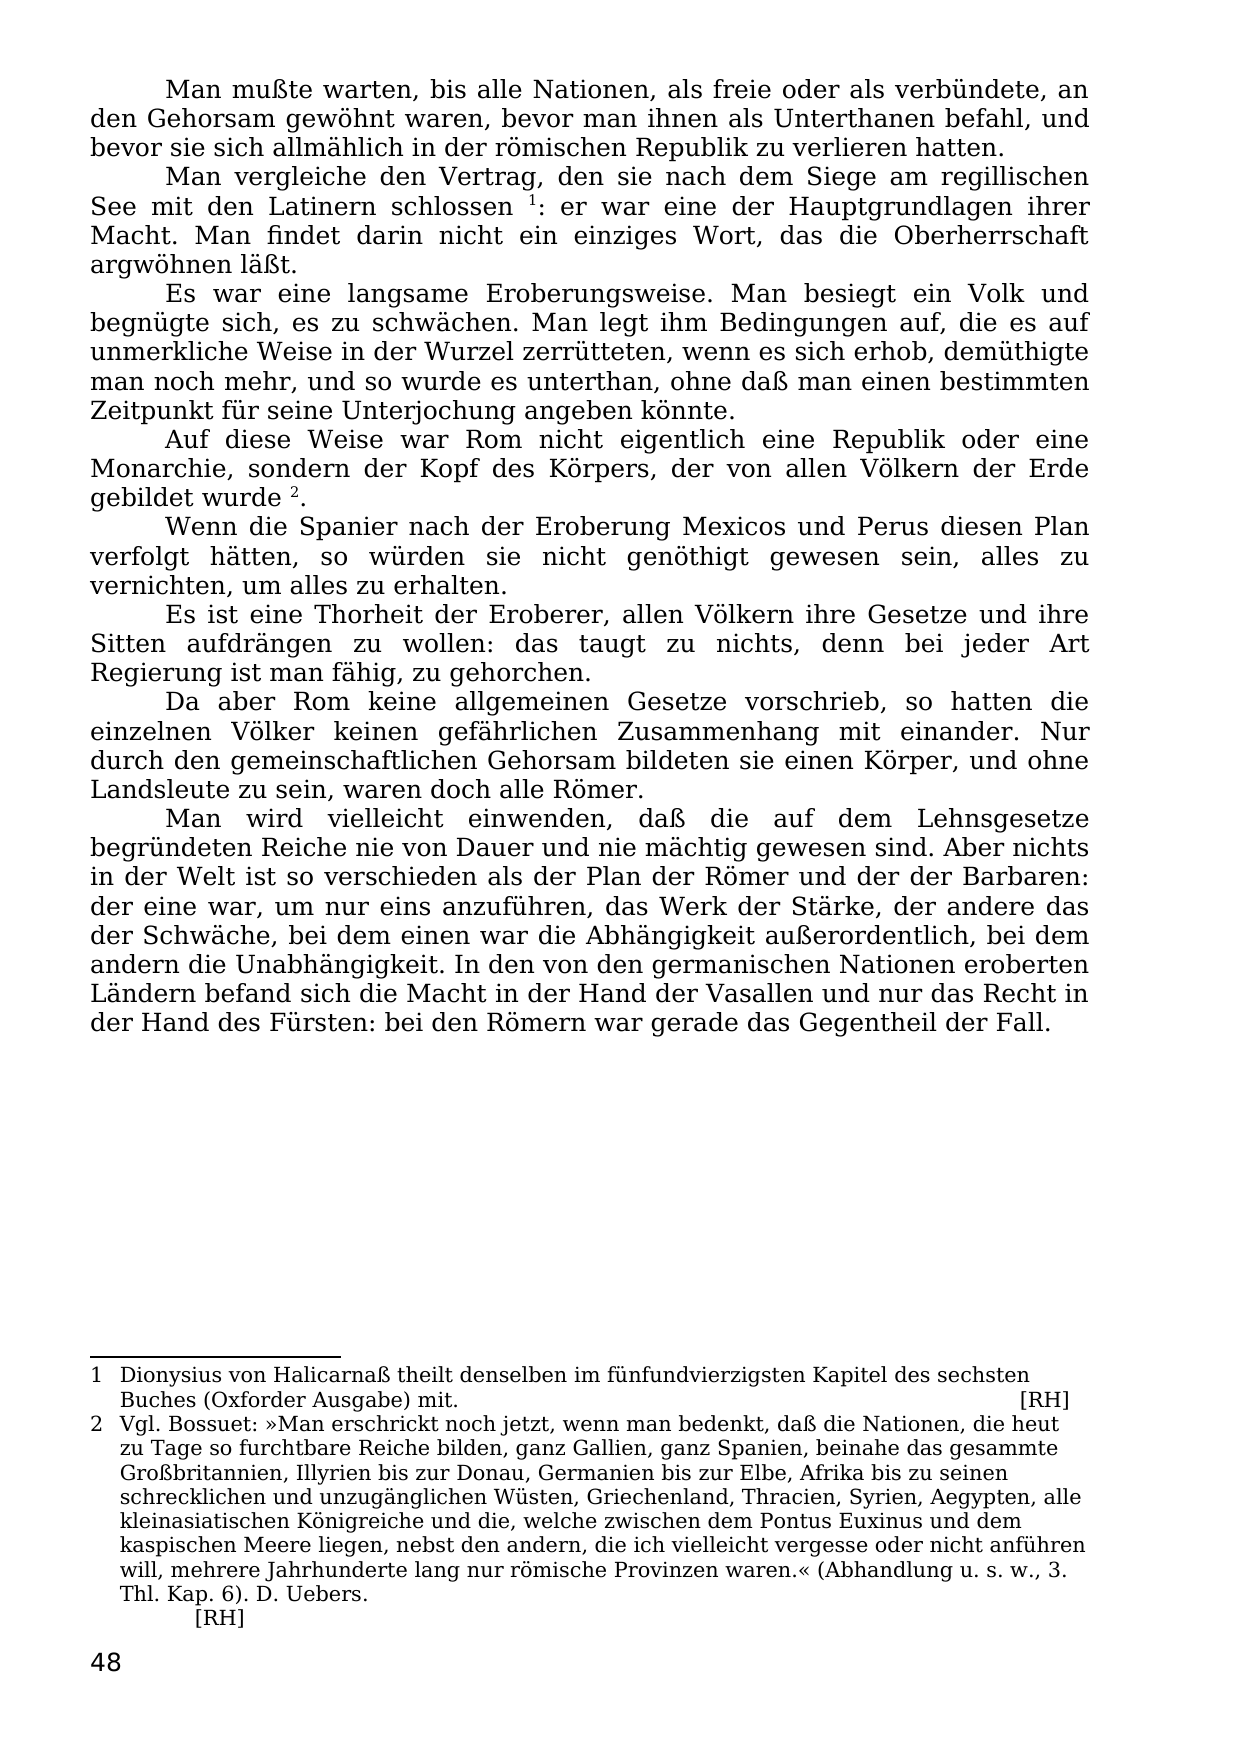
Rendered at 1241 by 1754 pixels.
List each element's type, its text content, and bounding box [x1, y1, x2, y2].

text Wenn die Spanier nach der Eroberung Mexicos und Perus diesen Plan verfolgt hätten, so würden sie nicht genöthigt gewesen sein, alles zu vernichten, um alles zu erhalten. [90, 512, 1091, 600]
text Es war eine langsame Eroberungsweise. Man besiegt ein Volk und begnügte sich, es zu schwächen. Man legt ihm Bedingungen auf, die es auf unmerkliche Weise in der Wurzel zerrütteten, wenn es sich erhob, demüthigte man noch mehr, und so wurde es unterthan, ohne daß man einen bestimmten Zeitpunkt für seine Unterjochung angeben könnte. [90, 279, 1091, 425]
text Man vergleiche den Vertrag, den sie nach dem Siege am regillischen See mit den Latinern schlossen : er war eine der Hauptgrundlagen ihrer Macht. Man findet darin nicht ein einziges Wort, das die Oberherrschaft argwöhnen läßt. [90, 162, 1091, 279]
text Man mußte warten, bis alle Nationen, als freie oder als verbündete, an den Gehorsam gewöhnt waren, bevor man ihnen als Unterthanen befahl, und bevor sie sich allmählich in der römischen Republik zu verlieren hatten. [90, 75, 1091, 162]
text Dionysius von Halicarnaß theilt denselben im fünfundvierzigsten Kapitel des sechsten Buches (Oxforder Ausgabe) mit. [RH] [90, 1363, 1091, 1412]
text Vgl. Bossuet: »Man erschrickt noch jetzt, wenn man bedenkt, daß die Nationen, die heut zu Tage so furchtbare Reiche bilden, ganz Gallien, ganz Spanien, beinahe das gesammte Großbritannien, Illyrien bis zur Donau, Germanien bis zur Elbe, Afrika bis zu seinen schrecklichen und unzugänglichen Wüsten, Griechenland, Thracien, Syrien, Aegypten, alle kleinasiatischen Königreiche und die, welche zwischen dem Pontus Euxinus und dem kaspischen Meere liegen, nebst den andern, die ich vielleicht vergesse oder nicht anführen will, mehrere Jahrhunderte lang nur römische Provinzen waren.« (Abhandlung u. s. w., 3. Thl. Kap. 6). D. Uebers. [RH] [90, 1412, 1091, 1631]
text Es ist eine Thorheit der Eroberer, allen Völkern ihre Gesetze und ihre Sitten aufdrängen zu wollen: das taugt zu nichts, denn bei jeder Art Regierung ist man fähig, zu gehorchen. [90, 600, 1091, 687]
text Man wird vielleicht einwenden, daß die auf dem Lehnsgesetze begründeten Reiche nie von Dauer und nie mächtig gewesen sind. Aber nichts in der Welt ist so verschieden als der Plan der Römer und der der Barbaren: der eine war, um nur eins anzuführen, das Werk der Stärke, der andere das der Schwäche, bei dem einen war die Abhängigkeit außerordentlich, bei dem andern die Unabhängigkeit. In den von den germanischen Nationen eroberten Ländern befand sich die Macht in der Hand der Vasallen und nur das Recht in der Hand des Fürsten: bei den Römern war gerade das Gegentheil der Fall. [90, 804, 1091, 1037]
text Da aber Rom keine allgemeinen Gesetze vorschrieb, so hatten die einzelnen Völker keinen gefährlichen Zusammenhang mit einander. Nur durch den gemeinschaftlichen Gehorsam bildeten sie einen Körper, und ohne Landsleute zu sein, waren doch alle Römer. [90, 687, 1091, 804]
text Auf diese Weise war Rom nicht eigentlich eine Republik oder eine Monarchie, sondern der Kopf des Körpers, der von allen Völkern der Erde gebildet wurde . [90, 425, 1091, 512]
